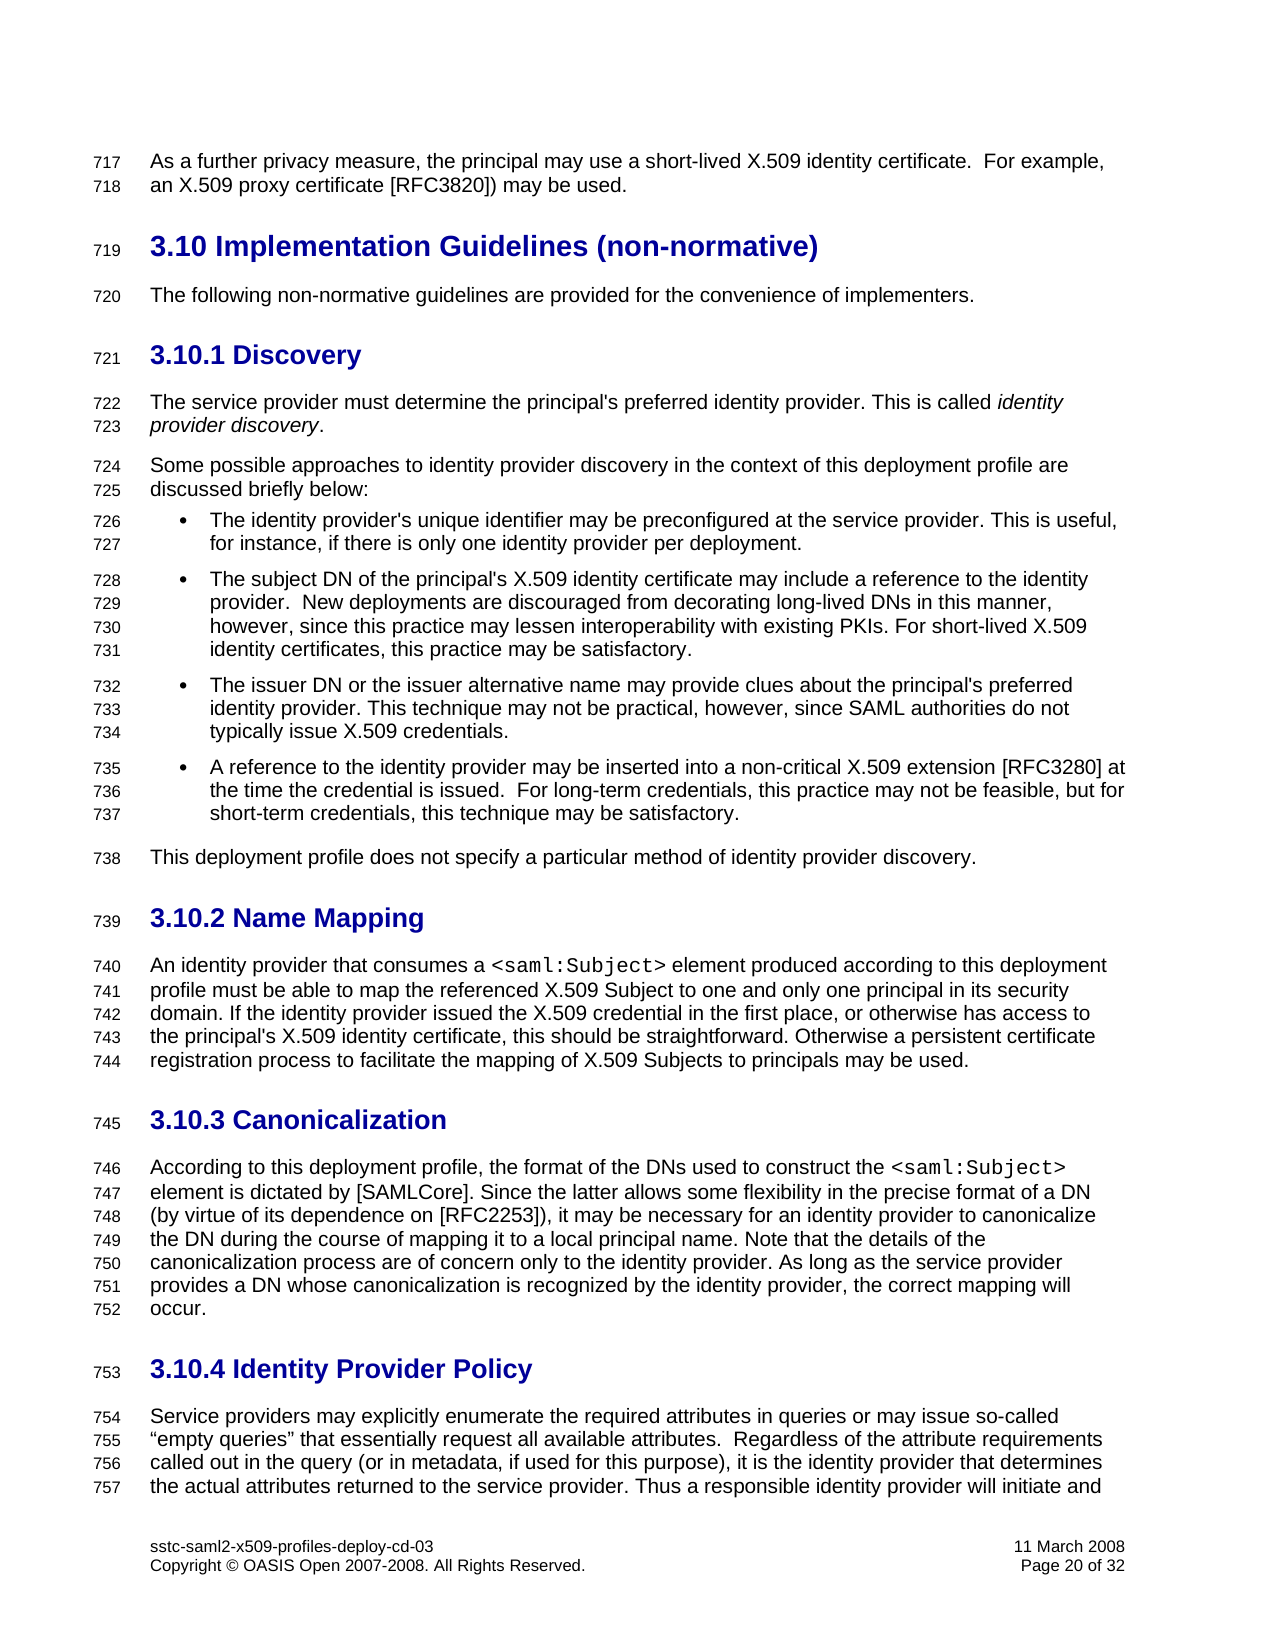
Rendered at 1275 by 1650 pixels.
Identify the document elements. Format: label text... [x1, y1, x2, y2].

list The identity provider's unique identifier may be preconfigured at the service provider. This is useful, for instance, if there is only one identity provider per deployment. [180, 509, 1125, 555]
text According to this deployment profile, the format of the DNs used to construct the <saml:Subject> element is dictated by [SAMLCore]. Since the latter allows some flexibility in the precise format of a DN (by virtue of its dependence on [RFC2253]), it may be necessary for an identity provider to canonicalize the DN during the course of mapping it to a local principal name. Note that the details of the canonicalization process are of concern only to the identity provider. As long as the service provider provides a DN whose canonicalization is recognized by the identity provider, the correct mapping will occur. [150, 1156, 1125, 1320]
subtitle Name Mapping [150, 902, 1125, 933]
text The service provider must determine the principal's preferred identity provider. This is called identity provider discovery. [150, 391, 1125, 437]
subtitle Implementation Guidelines (non-normative) [150, 230, 1125, 262]
subtitle Canonicalization [150, 1105, 1125, 1135]
text This deployment profile does not specify a particular method of identity provider discovery. [150, 846, 1125, 869]
text An identity provider that consumes a <saml:Subject> element produced according to this deployment profile must be able to map the referenced X.509 Subject to one and only one principal in its security domain. If the identity provider issued the X.509 credential in the first place, or otherwise has access to the principal's X.509 identity certificate, this should be straightforward. Otherwise a persistent certificate registration process to facilitate the mapping of X.509 Subjects to principals may be used. [150, 953, 1125, 1071]
text As a further privacy measure, the principal may use a short-lived X.509 identity certificate. For example, an X.509 proxy certificate [RFC3820]) may be used. [150, 150, 1125, 196]
list The subject DN of the principal's X.509 identity certificate may include a reference to the identity provider. New deployments are discouraged from decorating long-lived DNs in this manner, however, since this practice may lessen interoperability with existing PKIs. For short-lived X.509 identity certificates, this practice may be satisfactory. [180, 568, 1125, 661]
subtitle Identity Provider Policy [150, 1353, 1125, 1384]
text Some possible approaches to identity provider discovery in the context of this deployment profile are discussed briefly below: [150, 454, 1125, 501]
subtitle Discovery [150, 340, 1125, 370]
list The issuer DN or the issuer alternative name may provide clues about the principal's preferred identity provider. This technique may not be practical, however, since SAML authorities do not typically issue X.509 credentials. [180, 673, 1125, 743]
text Service providers may explicitly enumerate the required attributes in queries or may issue so-called “empty queries” that essentially request all available attributes. Regardless of the attribute requirements called out in the query (or in metadata, if used for this purpose), it is the identity provider that determines the actual attributes returned to the service provider. Thus a responsible identity provider will initiate and [150, 1404, 1125, 1497]
text The following non-normative guidelines are provided for the convenience of implementers. [150, 283, 1125, 307]
list A reference to the identity provider may be inserted into a non-critical X.509 extension [RFC3280] at the time the credential is issued. For long-term credentials, this practice may not be feasible, but for short-term credentials, this technique may be satisfactory. [180, 755, 1125, 825]
